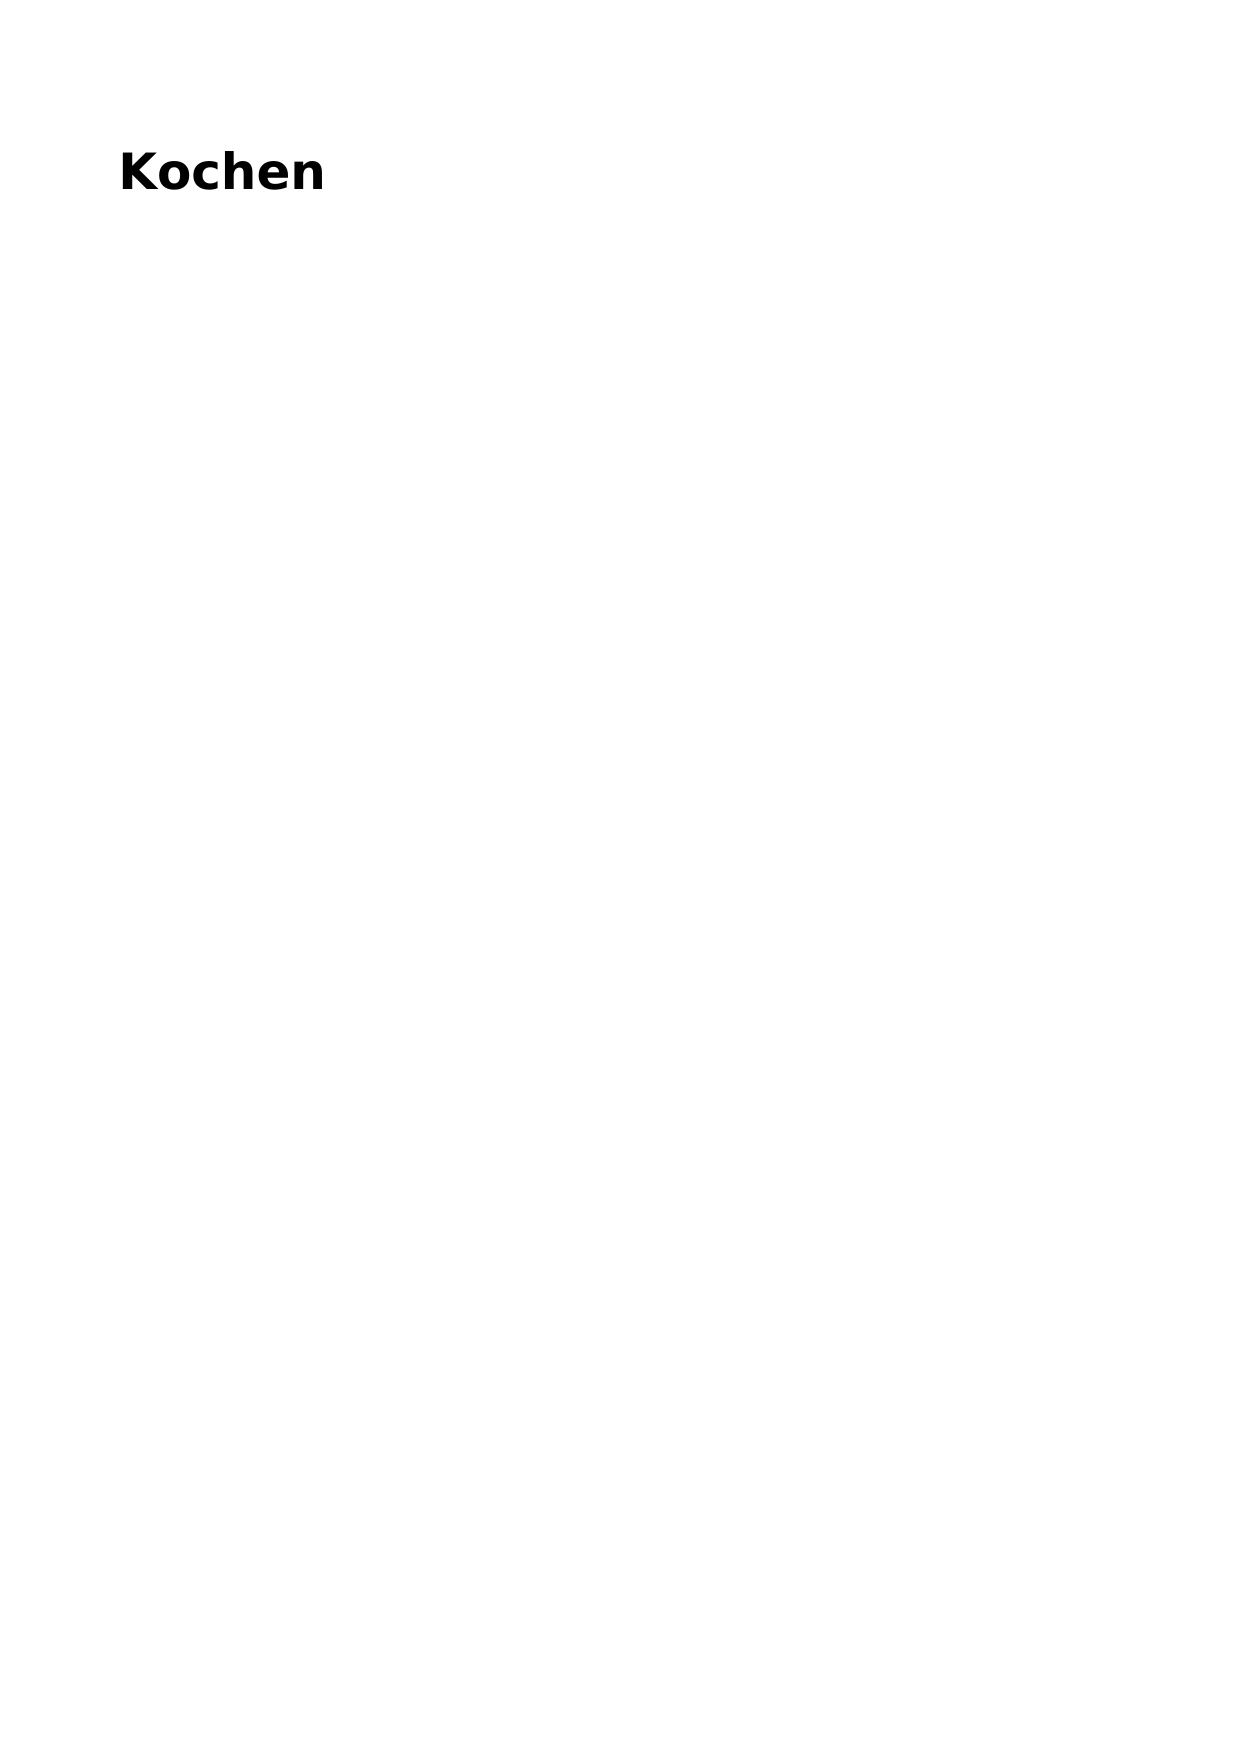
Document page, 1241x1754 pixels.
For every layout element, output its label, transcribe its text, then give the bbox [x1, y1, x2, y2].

subtitle Kochen [118, 143, 1122, 201]
